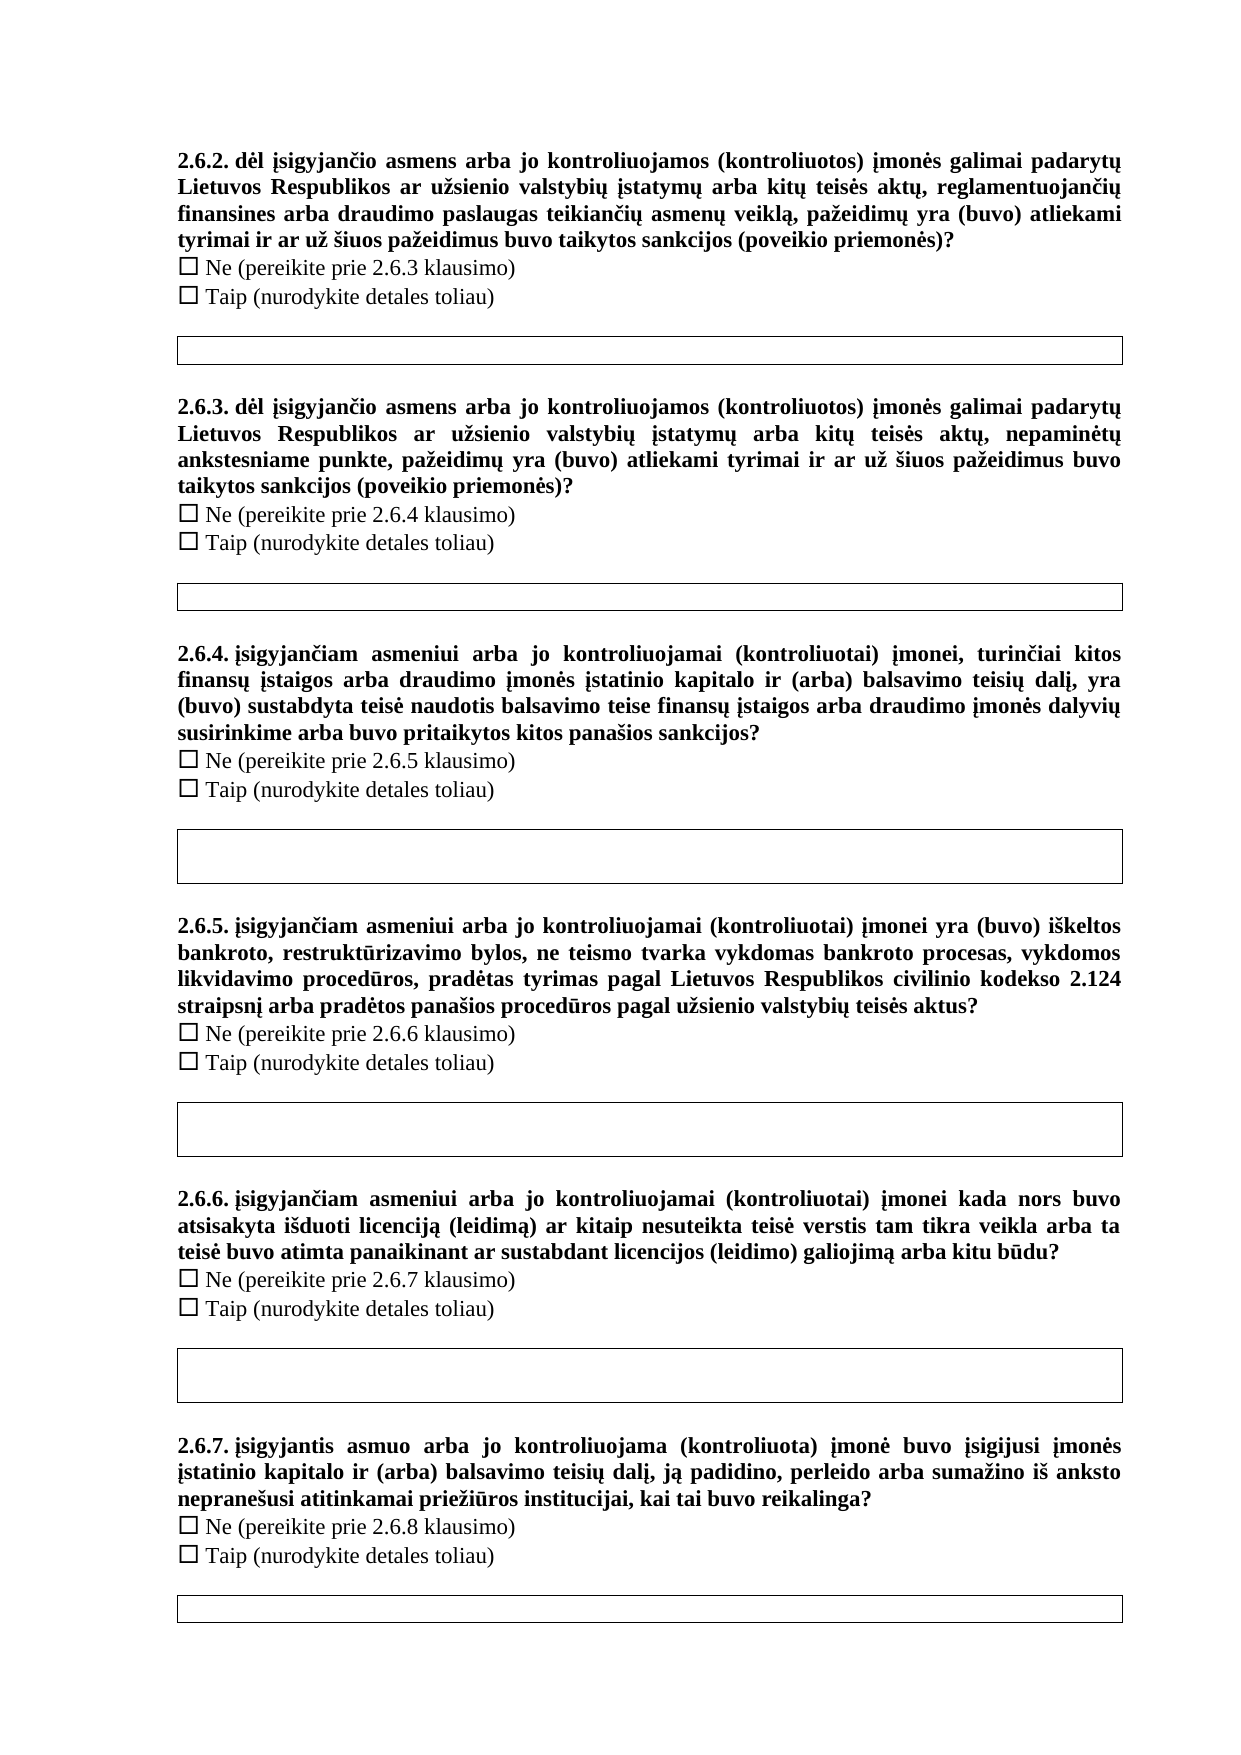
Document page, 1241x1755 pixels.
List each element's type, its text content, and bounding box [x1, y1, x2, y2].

table_header [178, 1596, 1122, 1622]
text 2.6.6. įsigyjančiam asmeniui arba jo kontroliuojamai (kontroliuotai) įmonei kada nors buvo atsisakyta išduoti licenciją (leidimą) ar kitaip nesuteikta teisė verstis tam tikra veikla arba ta teisė buvo atimta panaikinant ar sustabdant licencijos (leidimo) galiojimą arba kitu būdu? [177, 1185, 1122, 1264]
text [] Taip (nurodykite detales toliau) [177, 281, 1122, 310]
text [] Ne (pereikite prie 2.6.6 klausimo) [177, 1018, 1122, 1047]
text [] Taip (nurodykite detales toliau) [177, 1540, 1122, 1568]
text [] Ne (pereikite prie 2.6.4 klausimo) [177, 499, 1122, 527]
text [] Ne (pereikite prie 2.6.3 klausimo) [177, 252, 1122, 281]
text [] Taip (nurodykite detales toliau) [177, 1047, 1122, 1076]
table_header [178, 830, 1122, 883]
text [] Ne (pereikite prie 2.6.7 klausimo) [177, 1264, 1122, 1293]
table_header [178, 337, 1122, 363]
text [] Taip (nurodykite detales toliau) [177, 527, 1122, 556]
table_header [178, 584, 1122, 610]
text 2.6.5. įsigyjančiam asmeniui arba jo kontroliuojamai (kontroliuotai) įmonei yra (buvo) iškeltos bankroto, restruktūrizavimo bylos, ne teismo tvarka vykdomas bankroto procesas, vykdomos likvidavimo procedūros, pradėtas tyrimas pagal Lietuvos Respublikos civilinio kodekso 2.124 straipsnį arba pradėtos panašios procedūros pagal užsienio valstybių teisės aktus? [177, 913, 1122, 1018]
text 2.6.7. įsigyjantis asmuo arba jo kontroliuojama (kontroliuota) įmonė buvo įsigijusi įmonės įstatinio kapitalo ir (arba) balsavimo teisių dalį, ją padidino, perleido arba sumažino iš anksto nepranešusi atitinkamai priežiūros institucijai, kai tai buvo reikalinga? [177, 1432, 1122, 1511]
text 2.6.4. įsigyjančiam asmeniui arba jo kontroliuojamai (kontroliuotai) įmonei, turinčiai kitos finansų įstaigos arba draudimo įmonės įstatinio kapitalo ir (arba) balsavimo teisių dalį, yra (buvo) sustabdyta teisė naudotis balsavimo teise finansų įstaigos arba draudimo įmonės dalyvių susirinkime arba buvo pritaikytos kitos panašios sankcijos? [177, 640, 1122, 745]
text 2.6.2. dėl įsigyjančio asmens arba jo kontroliuojamos (kontroliuotos) įmonės galimai padarytų Lietuvos Respublikos ar užsienio valstybių įstatymų arba kitų teisės aktų, reglamentuojančių finansines arba draudimo paslaugas teikiančių asmenų veiklą, pažeidimų yra (buvo) atliekami tyrimai ir ar už šiuos pažeidimus buvo taikytos sankcijos (poveikio priemonės)? [177, 147, 1122, 252]
table_header [178, 1103, 1122, 1156]
text [] Taip (nurodykite detales toliau) [177, 1293, 1122, 1322]
text [] Ne (pereikite prie 2.6.5 klausimo) [177, 745, 1122, 774]
table_header [178, 1349, 1122, 1402]
text [] Taip (nurodykite detales toliau) [177, 774, 1122, 803]
text [] Ne (pereikite prie 2.6.8 klausimo) [177, 1511, 1122, 1540]
text 2.6.3. dėl įsigyjančio asmens arba jo kontroliuojamos (kontroliuotos) įmonės galimai padarytų Lietuvos Respublikos ar užsienio valstybių įstatymų arba kitų teisės aktų, nepaminėtų ankstesniame punkte, pažeidimų yra (buvo) atliekami tyrimai ir ar už šiuos pažeidimus buvo taikytos sankcijos (poveikio priemonės)? [177, 393, 1122, 499]
